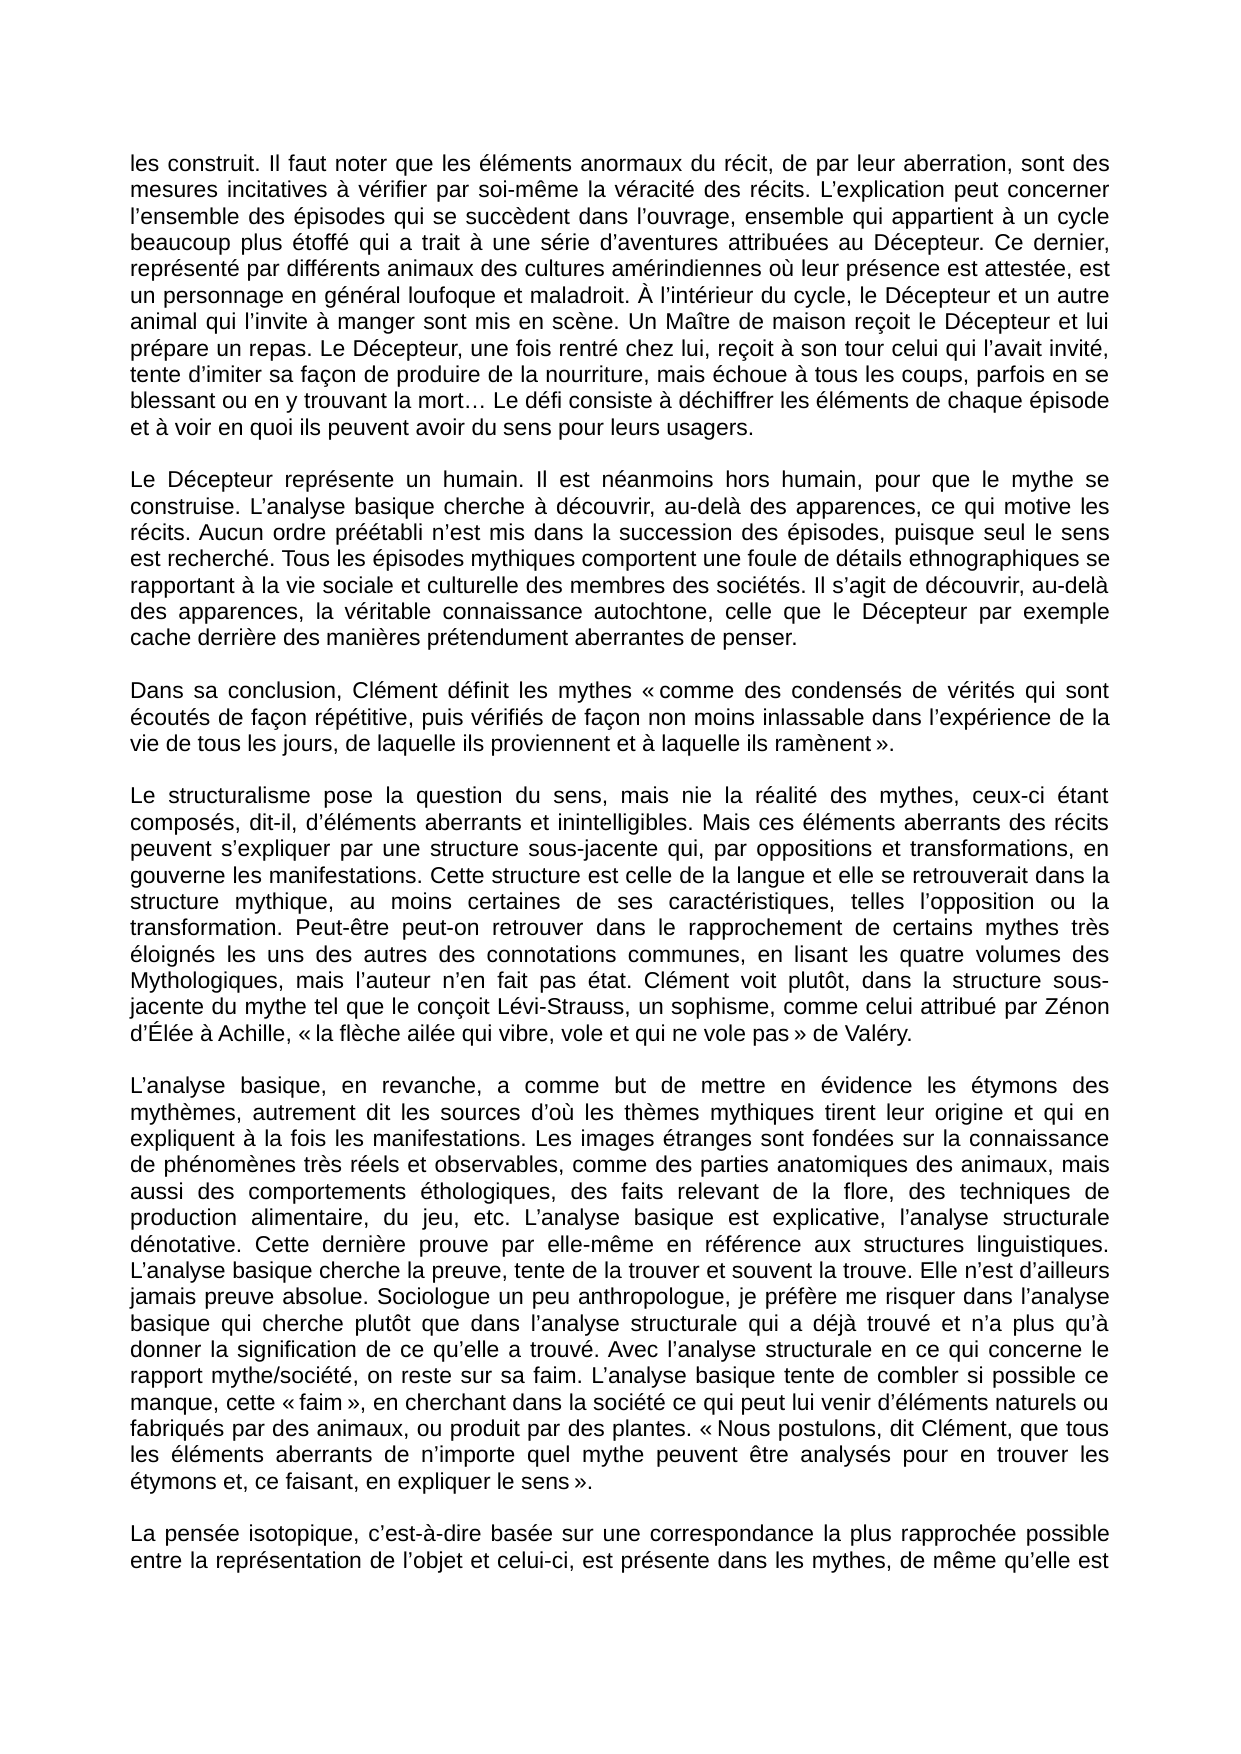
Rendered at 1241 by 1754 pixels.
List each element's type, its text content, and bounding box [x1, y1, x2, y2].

text les construit. Il faut noter que les éléments anormaux du récit, de par leur aberration, sont des mesures incitatives à vérifier par soi-même la véracité des récits. L’explication peut concerner l’ensemble des épisodes qui se succèdent dans l’ouvrage, ensemble qui appartient à un cycle beaucoup plus étoffé qui a trait à une série d’aventures attribuées au Décepteur. Ce dernier, représenté par différents animaux des cultures amérindiennes où leur présence est attestée, est un personnage en général loufoque et maladroit. À l’intérieur du cycle, le Décepteur et un autre animal qui l’invite à manger sont mis en scène. Un Maître de maison reçoit le Décepteur et lui prépare un repas. Le Décepteur, une fois rentré chez lui, reçoit à son tour celui qui l’avait invité, tente d’imiter sa façon de produire de la nourriture, mais échoue à tous les coups, parfois en se blessant ou en y trouvant la mort… Le défi consiste à déchiffrer les éléments de chaque épisode et à voir en quoi ils peuvent avoir du sens pour leurs usagers. [130, 150, 1110, 440]
text L’analyse basique, en revanche, a comme but de mettre en évidence les étymons des mythèmes, autrement dit les sources d’où les thèmes mythiques tirent leur origine et qui en expliquent à la fois les manifestations. Les images étranges sont fondées sur la connaissance de phénomènes très réels et observables, comme des parties anatomiques des animaux, mais aussi des comportements éthologiques, des faits relevant de la flore, des techniques de production alimentaire, du jeu, etc. L’analyse basique est explicative, l’analyse structurale dénotative. Cette dernière prouve par elle-même en référence aux structures linguistiques. L’analyse basique cherche la preuve, tente de la trouver et souvent la trouve. Elle n’est d’ailleurs jamais preuve absolue. Sociologue un peu anthropologue, je préfère me risquer dans l’analyse basique qui cherche plutôt que dans l’analyse structurale qui a déjà trouvé et n’a plus qu’à donner la signification de ce qu’elle a trouvé. Avec l’analyse structurale en ce qui concerne le rapport mythe/société, on reste sur sa faim. L’analyse basique tente de combler si possible ce manque, cette « faim », en cherchant dans la société ce qui peut lui venir d’éléments naturels ou fabriqués par des animaux, ou produit par des plantes. « Nous postulons, dit Clément, que tous les éléments aberrants de n’importe quel mythe peuvent être analysés pour en trouver les étymons et, ce faisant, en expliquer le sens ». [130, 1072, 1110, 1494]
text Le Décepteur représente un humain. Il est néanmoins hors humain, pour que le mythe se construise. L’analyse basique cherche à découvrir, au-delà des apparences, ce qui motive les récits. Aucun ordre préétabli n’est mis dans la succession des épisodes, puisque seul le sens est recherché. Tous les épisodes mythiques comportent une foule de détails ethnographiques se rapportant à la vie sociale et culturelle des membres des sociétés. Il s’agit de découvrir, au-delà des apparences, la véritable connaissance autochtone, celle que le Décepteur par exemple cache derrière des manières prétendument aberrantes de penser. [130, 466, 1110, 651]
text Le structuralisme pose la question du sens, mais nie la réalité des mythes, ceux-ci étant composés, dit-il, d’éléments aberrants et inintelligibles. Mais ces éléments aberrants des récits peuvent s’expliquer par une structure sous-jacente qui, par oppositions et transformations, en gouverne les manifestations. Cette structure est celle de la langue et elle se retrouverait dans la structure mythique, au moins certaines de ses caractéristiques, telles l’opposition ou la transformation. Peut-être peut-on retrouver dans le rapprochement de certains mythes très éloignés les uns des autres des connotations communes, en lisant les quatre volumes des Mythologiques, mais l’auteur n’en fait pas état. Clément voit plutôt, dans la structure sous-jacente du mythe tel que le conçoit Lévi-Strauss, un sophisme, comme celui attribué par Zénon d’Élée à Achille, « la flèche ailée qui vibre, vole et qui ne vole pas » de Valéry. [130, 782, 1110, 1046]
text Dans sa conclusion, Clément définit les mythes « comme des condensés de vérités qui sont écoutés de façon répétitive, puis vérifiés de façon non moins inlassable dans l’expérience de la vie de tous les jours, de laquelle ils proviennent et à laquelle ils ramènent ». [130, 677, 1110, 756]
text La pensée isotopique, c’est-à-dire basée sur une correspondance la plus rapprochée possible entre la représentation de l’objet et celui-ci, est présente dans les mythes, de même qu’elle est [130, 1520, 1110, 1573]
